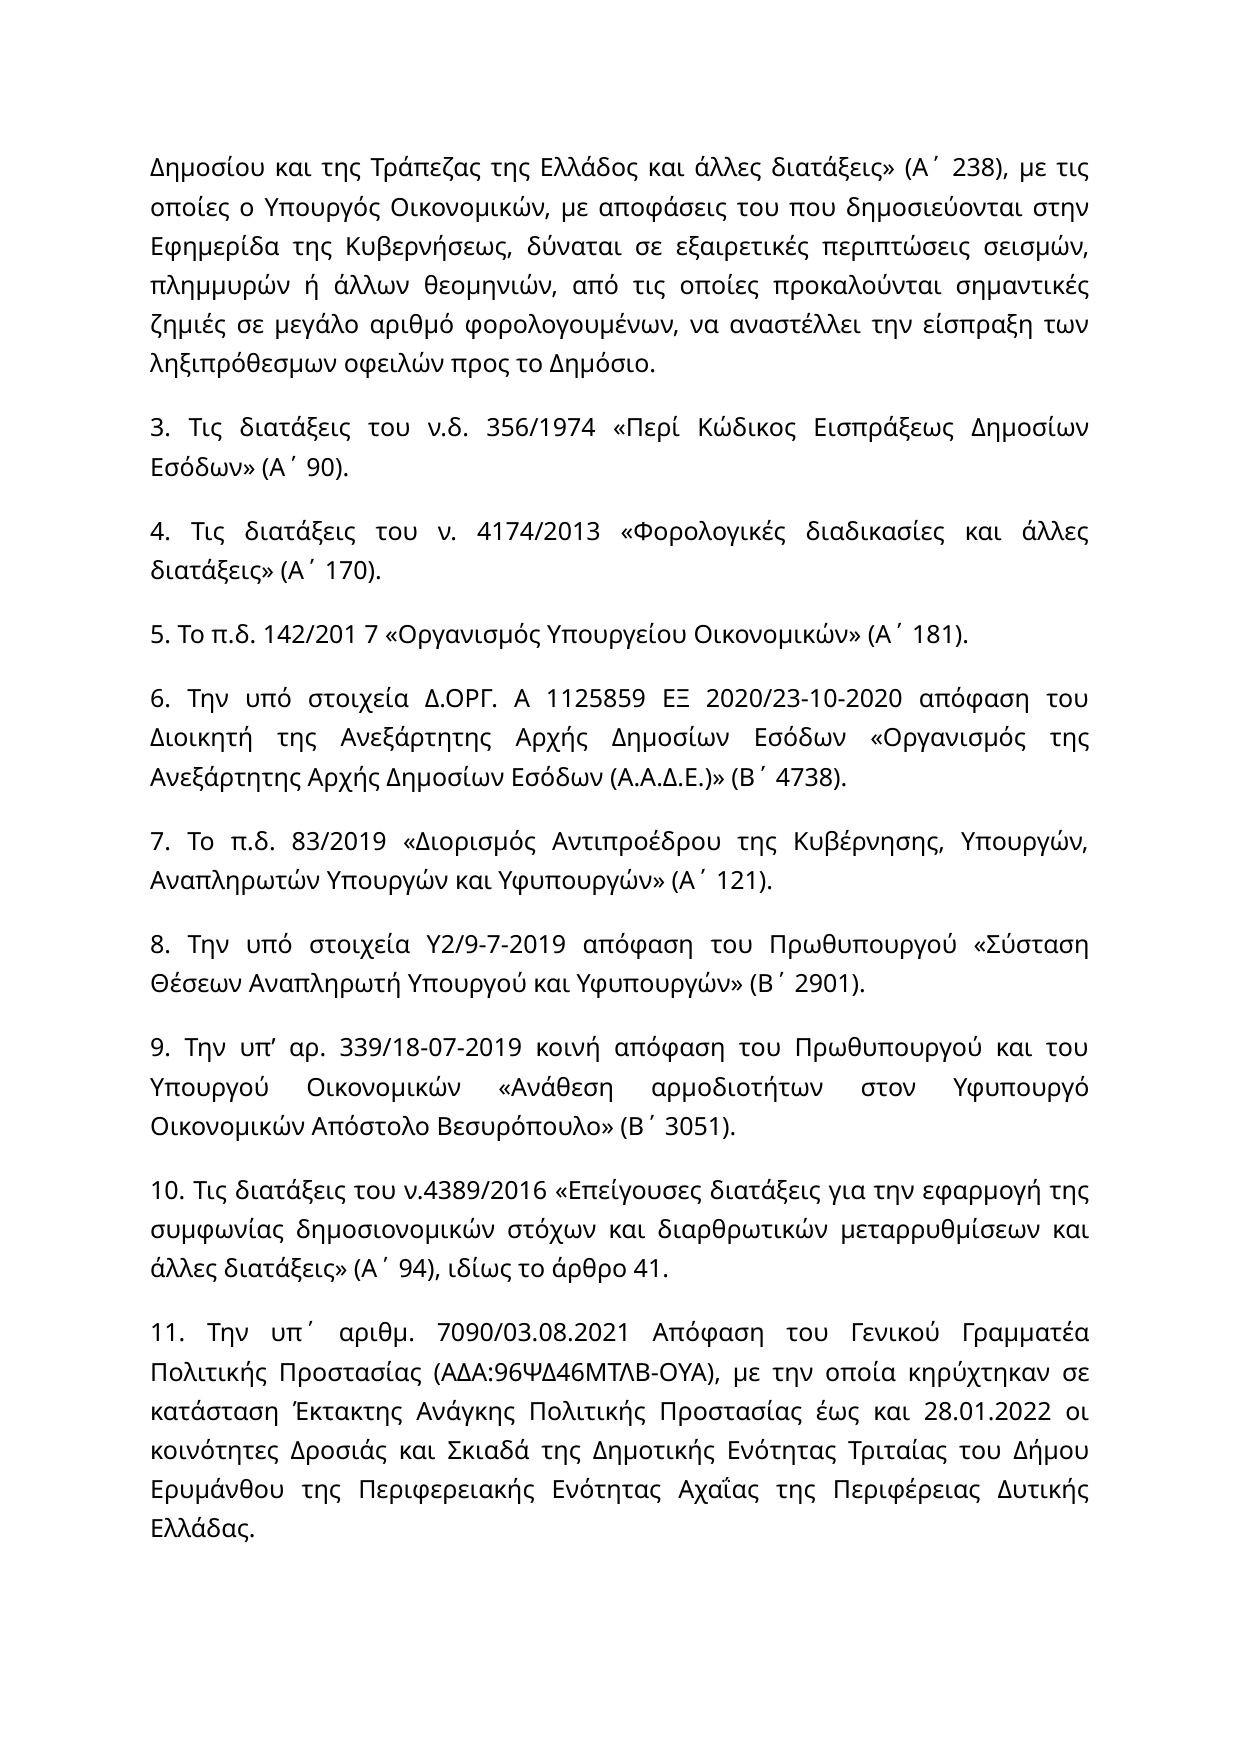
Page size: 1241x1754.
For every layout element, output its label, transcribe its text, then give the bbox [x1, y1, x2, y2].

text 10. Τις διατάξεις του ν.4389/2016 «Επείγουσες διατάξεις για την εφαρμογή της συμφωνίας δημοσιονομικών στόχων και διαρθρωτικών μεταρρυθμίσεων και άλλες διατάξεις» (Α΄ 94), ιδίως το άρθρο 41. [150, 1172, 1090, 1285]
text 11. Την υπ΄ αριθμ. 7090/03.08.2021 Απόφαση του Γενικού Γραμματέα Πολιτικής Προστασίας (ΑΔΑ:96ΨΔ46ΜΤΛΒ-ΟΥΑ), με την οποία κηρύχτηκαν σε κατάσταση Έκτακτης Ανάγκης Πολιτικής Προστασίας έως και 28.01.2022 οι κοινότητες Δροσιάς και Σκιαδά της Δημοτικής Ενότητας Τριταίας του Δήμου Ερυμάνθου της Περιφερειακής Ενότητας Αχαΐας της Περιφέρειας Δυτικής Ελλάδας. [150, 1315, 1090, 1545]
text 6. Την υπό στοιχεία Δ.ΟΡΓ. Α 1125859 ΕΞ 2020/23-10-2020 απόφαση του Διοικητή της Ανεξάρτητης Αρχής Δημοσίων Εσόδων «Οργανισμός της Ανεξάρτητης Αρχής Δημοσίων Εσόδων (Α.Α.Δ.Ε.)» (Β΄ 4738). [150, 681, 1090, 793]
text Δημοσίου και της Τράπεζας της Ελλάδος και άλλες διατάξεις» (Α΄ 238), με τις οποίες ο Υπουργός Οικονομικών, με αποφάσεις του που δημοσιεύονται στην Εφημερίδα της Κυβερνήσεως, δύναται σε εξαιρετικές περιπτώσεις σεισμών, πλημμυρών ή άλλων θεομηνιών, από τις οποίες προκαλούνται σημαντικές ζημιές σε μεγάλο αριθμό φορολογουμένων, να αναστέλλει την είσπραξη των ληξιπρόθεσμων οφειλών προς το Δημόσιο. [150, 150, 1090, 380]
text 9. Την υπ’ αρ. 339/18-07-2019 κοινή απόφαση του Πρωθυπουργού και του Υπουργού Οικονομικών «Ανάθεση αρμοδιοτήτων στον Υφυπουργό Οικονομικών Απόστολο Βεσυρόπουλο» (Β΄ 3051). [150, 1030, 1090, 1142]
text 8. Την υπό στοιχεία Υ2/9-7-2019 απόφαση του Πρωθυπουργού «Σύσταση Θέσεων Αναπληρωτή Υπουργού και Υφυπουργών» (Β΄ 2901). [150, 927, 1090, 1000]
text 3. Τις διατάξεις του ν.δ. 356/1974 «Περί Κώδικος Εισπράξεως Δημοσίων Εσόδων» (Α΄ 90). [150, 410, 1090, 483]
text 4. Τις διατάξεις του ν. 4174/2013 «Φορολογικές διαδικασίες και άλλες διατάξεις» (Α΄ 170). [150, 513, 1090, 587]
text 7. Το π.δ. 83/2019 «Διορισμός Αντιπροέδρου της Κυβέρνησης, Υπουργών, Αναπληρωτών Υπουργών και Υφυπουργών» (Α΄ 121). [150, 823, 1090, 897]
text 5. Το π.δ. 142/201 7 «Οργανισμός Υπουργείου Οικονομικών» (Α΄ 181). [150, 617, 1090, 651]
